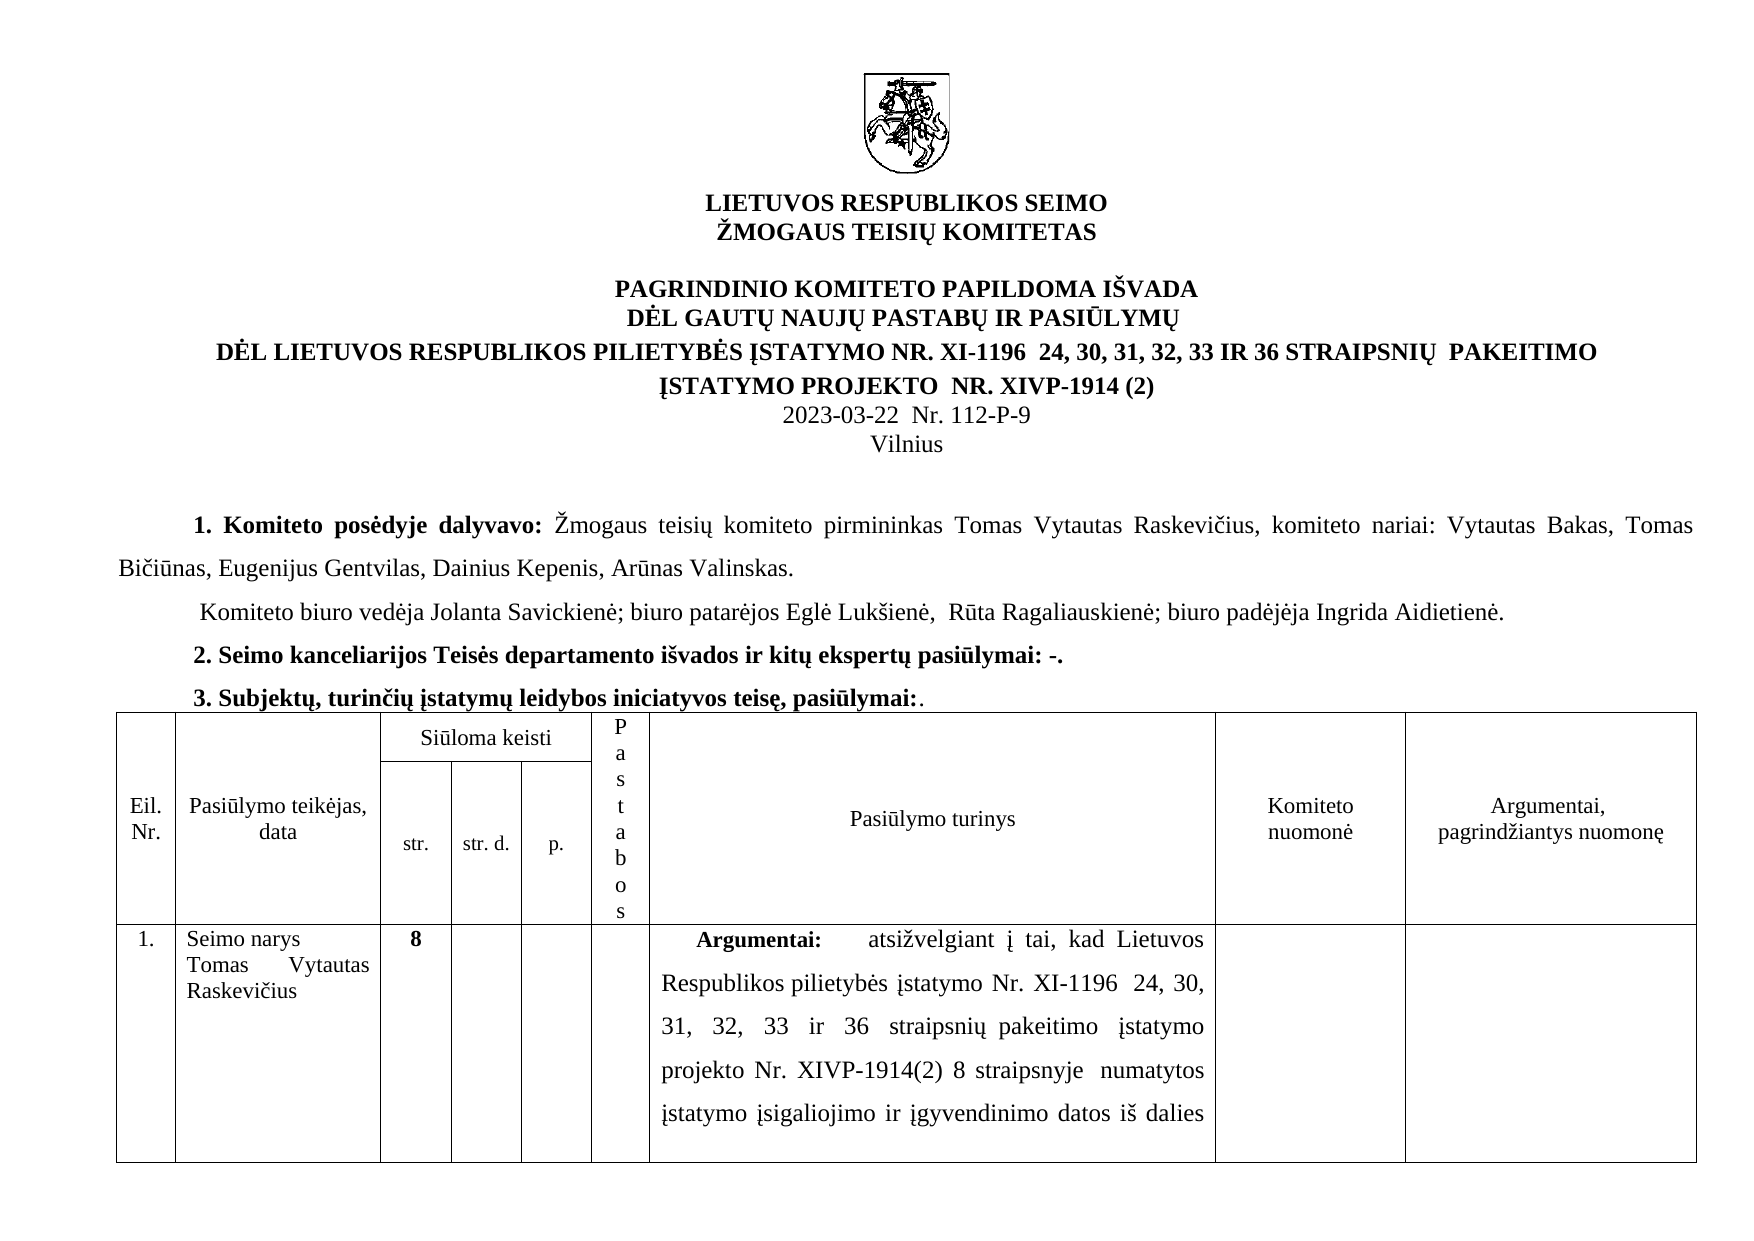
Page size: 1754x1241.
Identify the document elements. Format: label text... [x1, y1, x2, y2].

table_header Komiteto nuomonė [1216, 713, 1405, 923]
table_cell Seimo narys Tomas Vytautas Raskevičius [176, 925, 380, 1162]
table_cell p. [522, 762, 591, 923]
text Vilnius [118, 429, 1695, 458]
table_cell [592, 925, 649, 1162]
table_cell 8 [381, 925, 451, 1162]
table_cell [1406, 925, 1696, 1162]
subtitle DĖL GAUTŲ NAUJŲ PASTABŲ IR PASIŪLYMŲ [118, 303, 1695, 332]
table_header Siūloma keisti [381, 713, 591, 761]
subtitle PAGRINDINIO KOMITETO PAPILDOMA IŠVADA [118, 274, 1695, 303]
table_cell [1216, 925, 1405, 1162]
subtitle DĖL LIETUVOS RESPUBLIKOS PILIETYBĖS ĮSTATYMO NR. XI-1196 24, 30, 31, 32, 33 IR 36 STRAIPSNIŲ PAKEITIMO [118, 336, 1695, 367]
subtitle 2. Seimo kanceliarijos Teisės departamento išvados ir kitų ekspertų pasiūlymai: -. [118, 640, 1695, 668]
table_cell Argumentai: atsižvelgiant į tai, kad Lietuvos Respublikos pilietybės įstatymo Nr. XI-1196 24, 30, 31, 32, 33 ir 36 straipsnių pakeitimo įstatymo projekto Nr. XIVP-1914(2) 8 straipsnyje numatytos įstatymo įsigaliojimo ir įgyvendinimo datos iš dalies [650, 925, 1215, 1162]
table_header Pasiūlymo turinys [650, 713, 1215, 923]
table_cell 1. [117, 925, 175, 1162]
text 1. Komiteto posėdyje dalyvavo: Žmogaus teisių komiteto pirmininkas Tomas Vytautas Raskevičius, komiteto nariai: Vytautas Bakas, Tomas Bičiūnas, Eugenijus Gentvilas, Dainius Kepenis, Arūnas Valinskas. [118, 510, 1695, 582]
text Komiteto biuro vedėja Jolanta Savickienė; biuro patarėjos Eglė Lukšienė, Rūta Ragaliauskienė; biuro padėjėja Ingrida Aidietienė. [118, 597, 1695, 625]
text 2023-03-22 Nr. 112-P-9 [118, 400, 1695, 429]
text 3. Subjektų, turinčių įstatymų leidybos iniciatyvos teisę, pasiūlymai:. [118, 683, 1695, 712]
table_header Eil. Nr. [117, 713, 175, 923]
table_cell str. d. [452, 762, 521, 923]
table_header Argumentai, pagrindžiantys nuomonę [1406, 713, 1696, 923]
table_header Pastabos [592, 713, 649, 923]
table_cell [452, 925, 521, 1162]
table_cell str. [381, 762, 451, 923]
table_header Pasiūlymo teikėjas, data [176, 713, 380, 923]
subtitle ĮSTATYMO PROJEKTO NR. XIVP-1914 (2) [118, 371, 1695, 400]
text LIETUVOS RESPUBLIKOS SEIMO [118, 188, 1695, 217]
text Žmogaus teisių komitetas [118, 217, 1695, 246]
table_cell [522, 925, 591, 1162]
